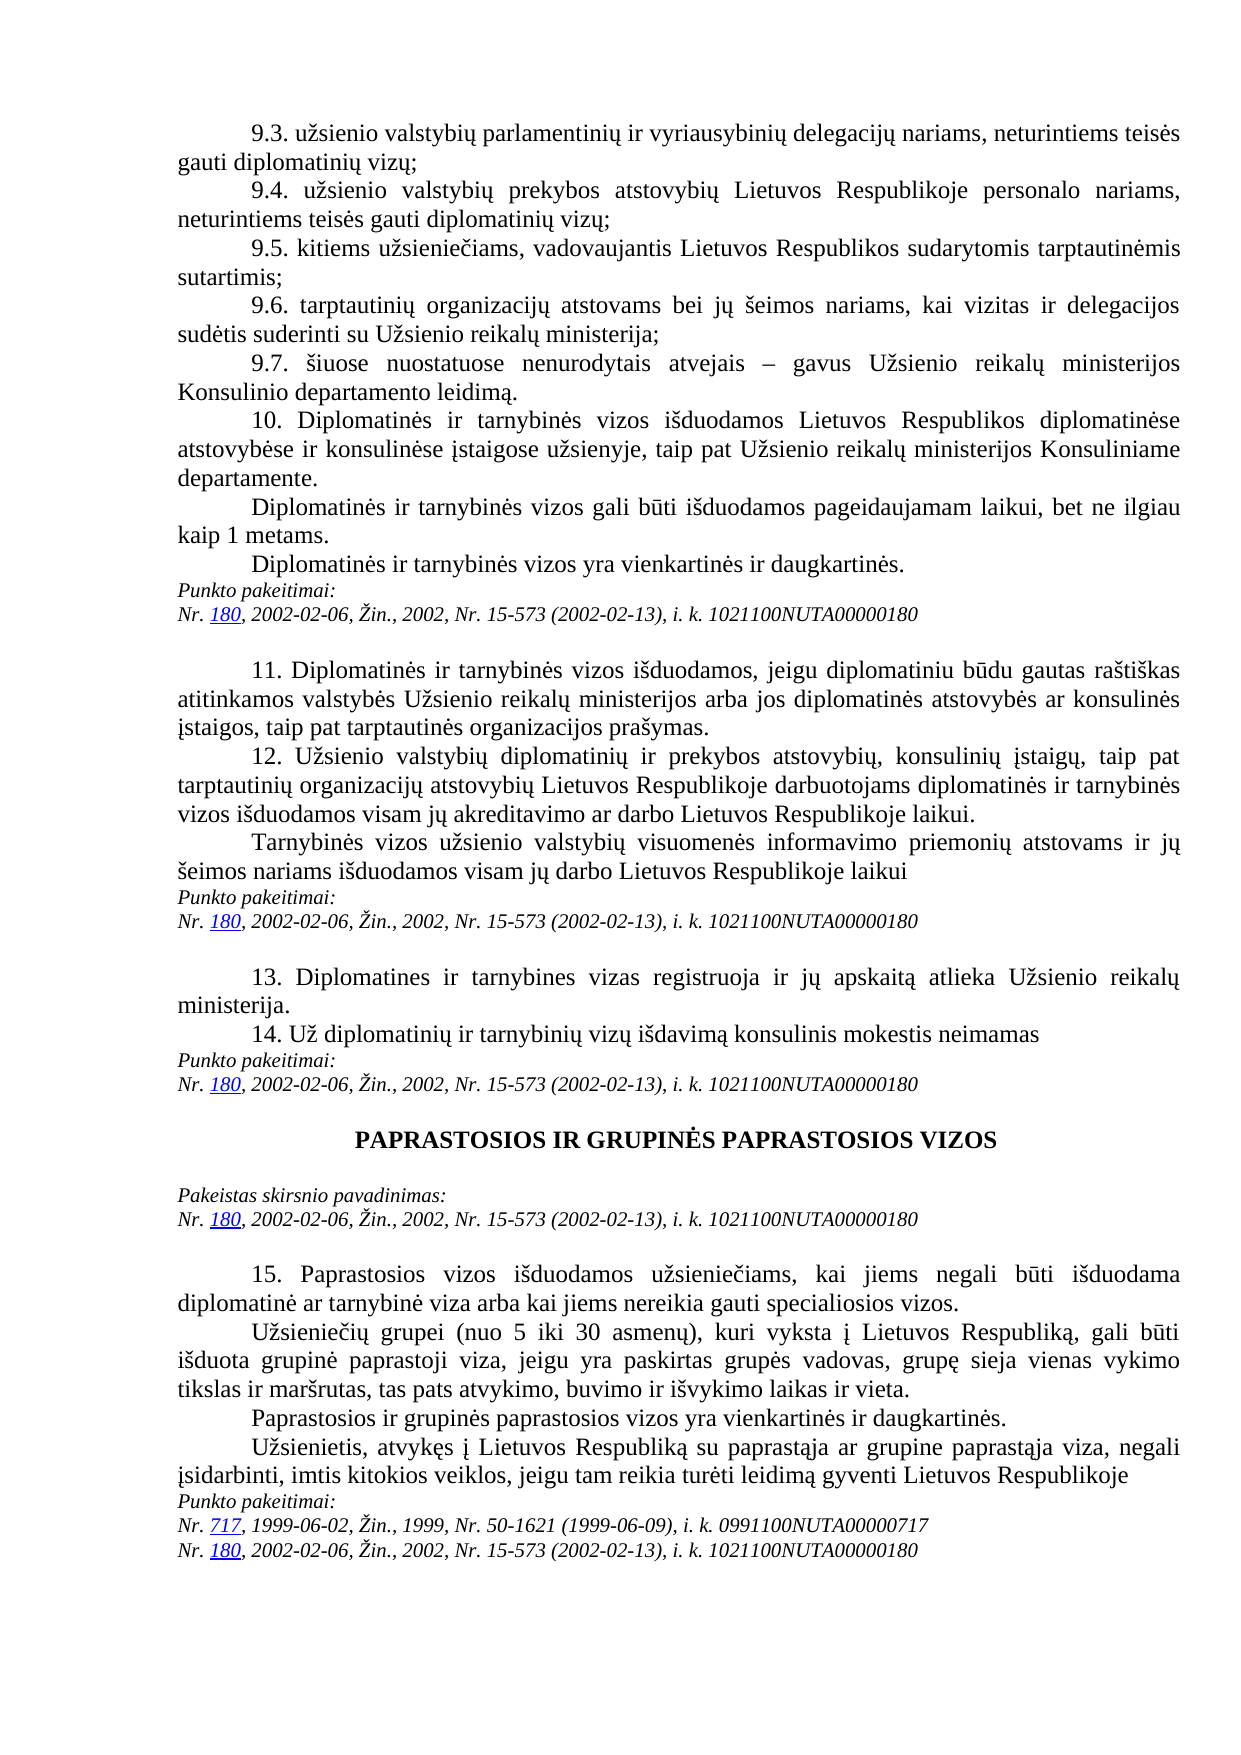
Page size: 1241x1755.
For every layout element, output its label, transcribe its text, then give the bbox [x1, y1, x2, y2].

text 15. Paprastosios vizos išduodamos užsieniečiams, kai jiems negali būti išduodama diplomatinė ar tarnybinė viza arba kai jiems nereikia gauti specialiosios vizos. [177, 1259, 1181, 1317]
text 9.3. užsienio valstybių parlamentinių ir vyriausybinių delegacijų nariams, neturintiems teisės gauti diplomatinių vizų; [177, 118, 1181, 176]
text Užsienietis, atvykęs į Lietuvos Respubliką su paprastąja ar grupine paprastąja viza, negali įsidarbinti, imtis kitokios veiklos, jeigu tam reikia turėti leidimą gyventi Lietuvos Respublikoje [177, 1432, 1181, 1489]
text 14. Už diplomatinių ir tarnybinių vizų išdavimą konsulinis mokestis neimamas [177, 1019, 1181, 1048]
text Nr. 717, 1999-06-02, Žin., 1999, Nr. 50-1621 (1999-06-09), i. k. 0991100NUTA00000717 [177, 1513, 1181, 1537]
text 13. Diplomatines ir tarnybines vizas registruoja ir jų apskaitą atlieka Užsienio reikalų ministerija. [177, 962, 1181, 1019]
text Diplomatinės ir tarnybinės vizos yra vienkartinės ir daugkartinės. [177, 549, 1181, 578]
text Punkto pakeitimai: [177, 578, 1181, 602]
text Diplomatinės ir tarnybinės vizos gali būti išduodamos pageidaujamam laikui, bet ne ilgiau kaip 1 metams. [177, 492, 1181, 549]
text 9.7. šiuose nuostatuose nenurodytais atvejais – gavus Užsienio reikalų ministerijos Konsulinio departamento leidimą. [177, 348, 1181, 406]
text 9.4. užsienio valstybių prekybos atstovybių Lietuvos Respublikoje personalo nariams, neturintiems teisės gauti diplomatinių vizų; [177, 176, 1181, 233]
text Nr. 180, 2002-02-06, Žin., 2002, Nr. 15-573 (2002-02-13), i. k. 1021100NUTA00000180 [177, 1537, 1181, 1562]
text Paprastosios ir grupinės paprastosios vizos yra vienkartinės ir daugkartinės. [177, 1403, 1181, 1432]
text 12. Užsienio valstybių diplomatinių ir prekybos atstovybių, konsulinių įstaigų, taip pat tarptautinių organizacijų atstovybių Lietuvos Respublikoje darbuotojams diplomatinės ir tarnybinės vizos išduodamos visam jų akreditavimo ar darbo Lietuvos Respublikoje laikui. [177, 741, 1181, 827]
text Nr. 180, 2002-02-06, Žin., 2002, Nr. 15-573 (2002-02-13), i. k. 1021100NUTA00000180 [177, 602, 1181, 626]
text 10. Diplomatinės ir tarnybinės vizos išduodamos Lietuvos Respublikos diplomatinėse atstovybėse ir konsulinėse įstaigose užsienyje, taip pat Užsienio reikalų ministerijos Konsuliniame departamente. [177, 406, 1181, 492]
text Nr. 180, 2002-02-06, Žin., 2002, Nr. 15-573 (2002-02-13), i. k. 1021100NUTA00000180 [177, 1207, 1181, 1231]
text Tarnybinės vizos užsienio valstybių visuomenės informavimo priemonių atstovams ir jų šeimos nariams išduodamos visam jų darbo Lietuvos Respublikoje laikui [177, 827, 1181, 885]
text 9.5. kitiems užsieniečiams, vadovaujantis Lietuvos Respublikos sudarytomis tarptautinėmis sutartimis; [177, 233, 1181, 291]
text Punkto pakeitimai: [177, 1489, 1181, 1513]
text Nr. 180, 2002-02-06, Žin., 2002, Nr. 15-573 (2002-02-13), i. k. 1021100NUTA00000180 [177, 909, 1181, 933]
text Užsieniečių grupei (nuo 5 iki 30 asmenų), kuri vyksta į Lietuvos Respubliką, gali būti išduota grupinė paprastoji viza, jeigu yra paskirtas grupės vadovas, grupę sieja vienas vykimo tikslas ir maršrutas, tas pats atvykimo, buvimo ir išvykimo laikas ir vieta. [177, 1317, 1181, 1403]
text Paprastosios ir grupinės paprastosios vizos [177, 1125, 1181, 1154]
text Pakeistas skirsnio pavadinimas: [177, 1182, 1181, 1207]
text Punkto pakeitimai: [177, 1048, 1181, 1072]
text 11. Diplomatinės ir tarnybinės vizos išduodamos, jeigu diplomatiniu būdu gautas raštiškas atitinkamos valstybės Užsienio reikalų ministerijos arba jos diplomatinės atstovybės ar konsulinės įstaigos, taip pat tarptautinės organizacijos prašymas. [177, 655, 1181, 741]
text Punkto pakeitimai: [177, 885, 1181, 909]
text Nr. 180, 2002-02-06, Žin., 2002, Nr. 15-573 (2002-02-13), i. k. 1021100NUTA00000180 [177, 1072, 1181, 1096]
text 9.6. tarptautinių organizacijų atstovams bei jų šeimos nariams, kai vizitas ir delegacijos sudėtis suderinti su Užsienio reikalų ministerija; [177, 291, 1181, 348]
